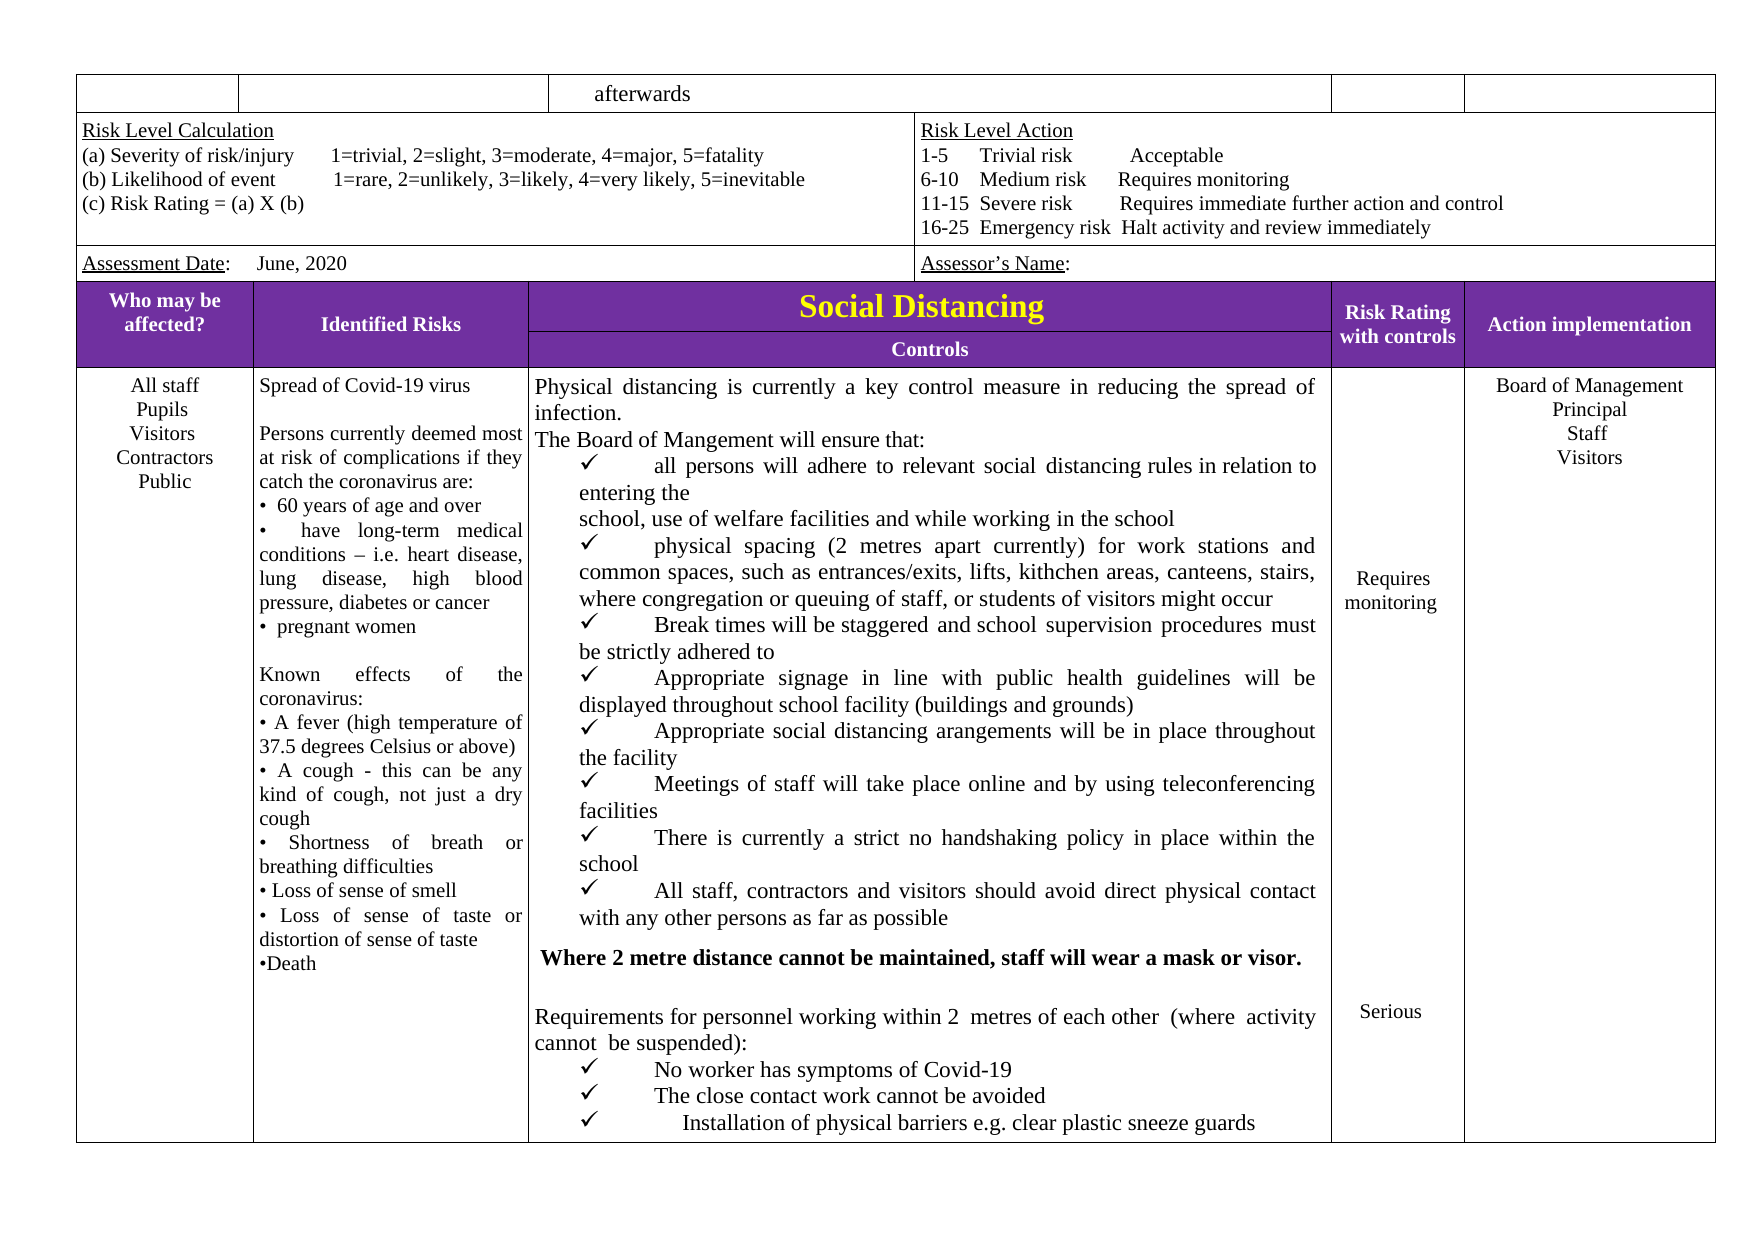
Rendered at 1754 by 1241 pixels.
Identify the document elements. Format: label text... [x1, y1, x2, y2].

table_cell Controls [529, 332, 1331, 367]
table_cell Board of Management Principal Staff Visitors [1465, 368, 1715, 1142]
table_cell [77, 75, 238, 112]
table_cell Requires monitoring Serious [1332, 368, 1464, 1142]
table_cell Risk Level Action 1-5 Trivial risk Acceptable 6-10 Medium risk Requires monitoring 11-15 Severe risk Requires immediate further action and control 16-25 Emergency risk Halt activity and review immediately [915, 113, 1715, 244]
table_cell Spread of Covid-19 virus Persons currently deemed most at risk of complications if they catch the coronavirus are: • 60 years of age and over • have long-term medical conditions – i.e. heart disease, lung disease, high blood pressure, diabetes or cancer • pregnant women Known effects of the coronavirus: • A fever (high temperature of 37.5 degrees Celsius or above) • A cough - this can be any kind of cough, not just a dry cough • Shortness of breath or breathing difficulties • Loss of sense of smell • Loss of sense of taste or distortion of sense of taste •Death [254, 368, 528, 1142]
table_cell Physical distancing is currently a key control measure in reducing the spread of infection. The Board of Mangement will ensure that: all persons will adhere to relevant social distancing rules in relation to entering the school, use of welfare facilities and while working in the school physical spacing (2 metres apart currently) for work stations and common spaces, such as entrances/exits, lifts, kithchen areas, canteens, stairs, where congregation or queuing of staff, or students of visitors might occur Break times will be staggered and school supervision procedures must be strictly adhered to Appropriate signage in line with public health guidelines will be displayed throughout school facility (buildings and grounds) Appropriate social distancing arangements will be in place throughout the facility Meetings of staff will take place online and by using teleconferencing facilities There is currently a strict no handshaking policy in place within the school All staff, contractors and visitors should avoid direct physical contact with any other persons as far as possible Where 2 metre distance cannot be maintained, staff will wear a mask or visor. Requirements for personnel working within 2 metres of each other (where activity cannot be suspended): No worker has symptoms of Covid-19 The close contact work cannot be avoided Installation of physical barriers e.g. clear plastic sneeze guards PPE is present in line with the approved risk assessment (full face mask, gloves, etc) and public health advice An exclusion zone for <2m work will be set up pre task commencement Prior to donning appropriate PPE, staff will wash/sanitise their hands thoroughly [529, 368, 1331, 1142]
table_cell Risk Level Calculation (a) Severity of risk/injury 1=trivial, 2=slight, 3=moderate, 4=major, 5=fatality (b) Likelihood of event 1=rare, 2=unlikely, 3=likely, 4=very likely, 5=inevitable (c) Risk Rating = (a) X (b) [77, 113, 914, 244]
table_cell Social Distancing [529, 282, 1331, 331]
table_cell Who may be affected? [77, 282, 253, 367]
table_cell Assessment Date: June, 2020 [77, 246, 914, 281]
table_cell [239, 75, 548, 112]
table_cell All staff Pupils Visitors Contractors Public [77, 368, 253, 1142]
table_cell Action implementation [1465, 282, 1715, 367]
table_cell afterwards [549, 75, 1331, 112]
table_cell Identified Risks [254, 282, 528, 367]
table_cell Risk Rating with controls [1332, 282, 1464, 367]
table_cell Assessor’s Name: [915, 246, 1715, 281]
table_cell [1332, 75, 1464, 112]
table_cell [1465, 75, 1715, 112]
